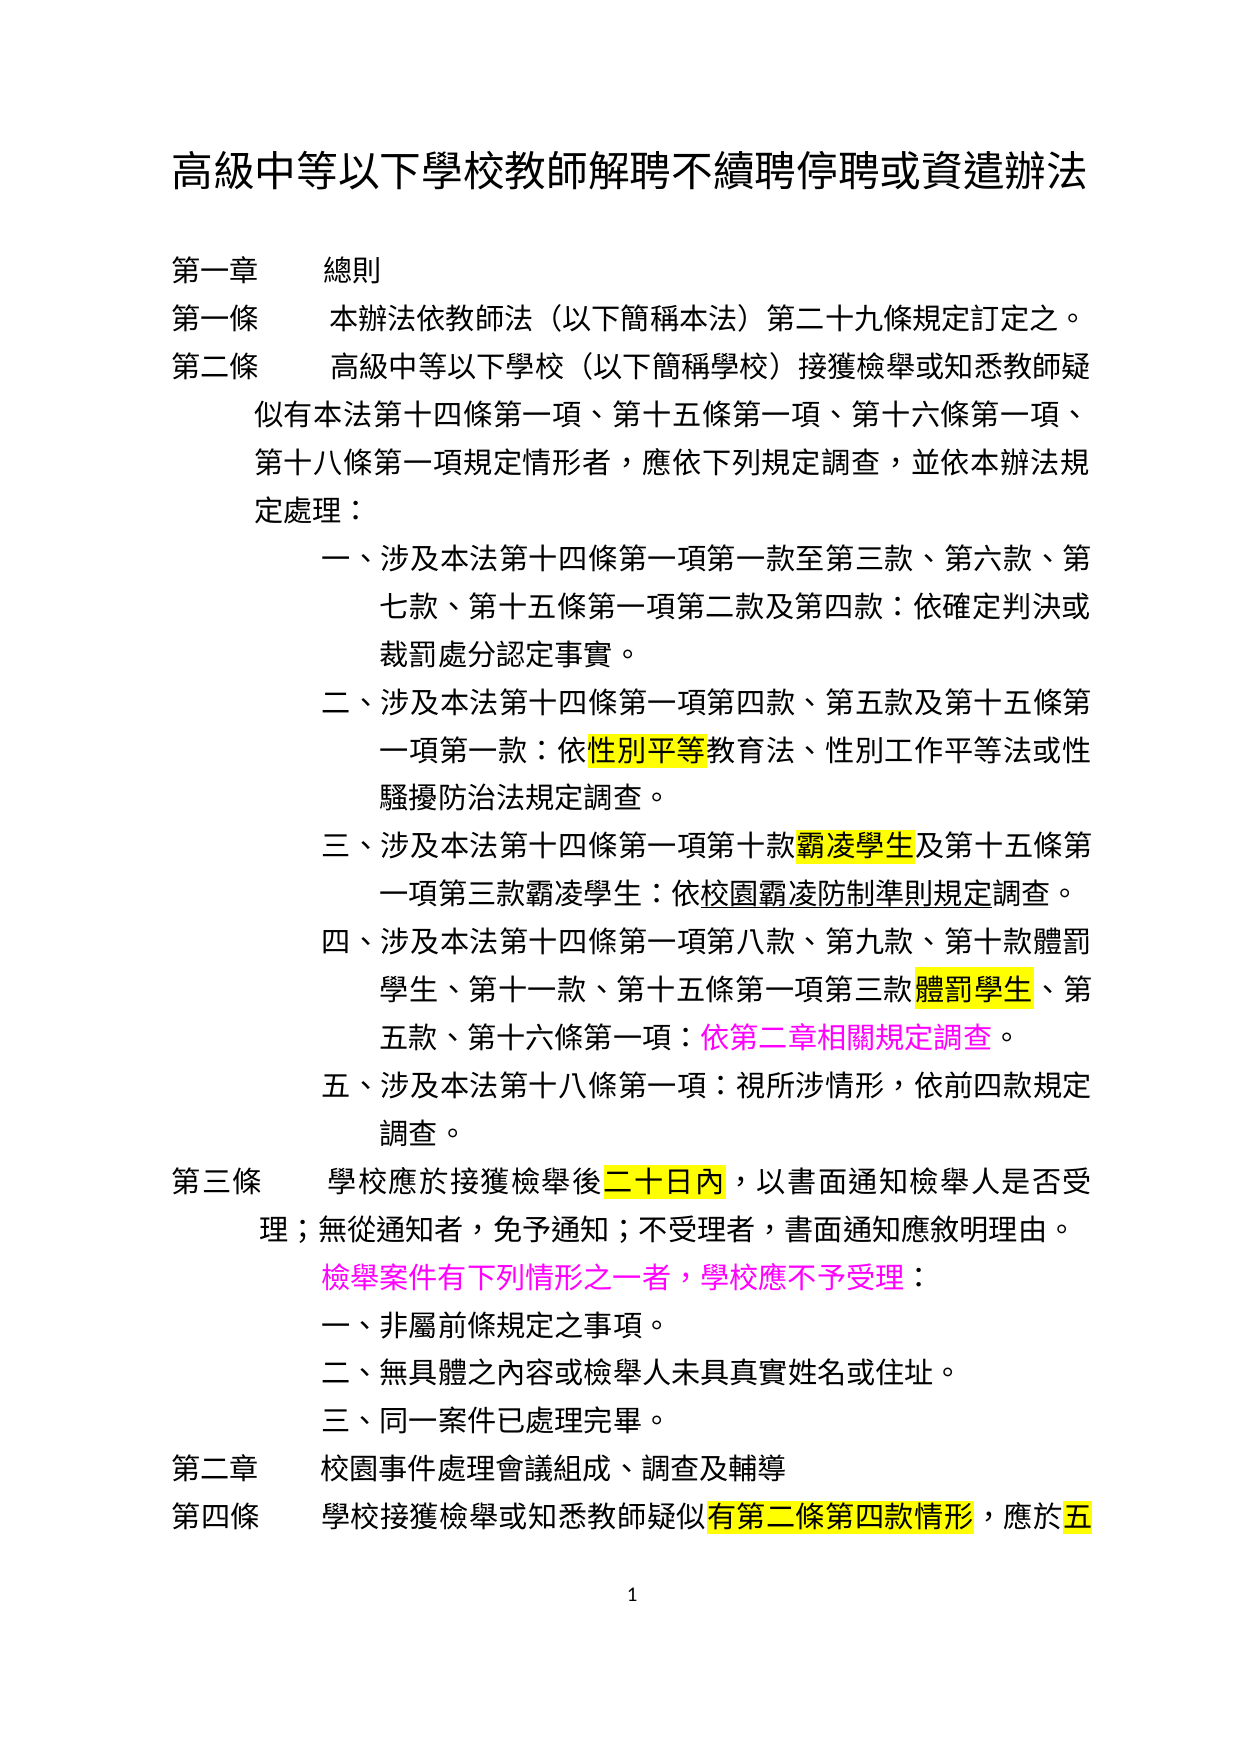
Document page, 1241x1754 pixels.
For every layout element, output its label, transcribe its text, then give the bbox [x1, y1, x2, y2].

text 三、同一案件已處理完畢。 [321, 1393, 1093, 1441]
text 第三條 學校應於接獲檢舉後二十日內，以書面通知檢舉人是否受理；無從通知者，免予通知；不受理者，書面通知應敘明理由。 [171, 1154, 1093, 1250]
text 第一條 本辦法依教師法（以下簡稱本法）第二十九條規定訂定之。 [171, 291, 1093, 339]
text 一、涉及本法第十四條第一項第一款至第三款、第六款、第七款、第十五條第一項第二款及第四款：依確定判決或裁罰處分認定事實。 [321, 531, 1093, 675]
text 檢舉案件有下列情形之一者，學校應不予受理： [321, 1250, 1093, 1298]
text 第二章 校園事件處理會議組成、調查及輔導 [171, 1441, 1093, 1489]
text 第四條 學校接獲檢舉或知悉教師疑似有第二條第四款情形，應於五 [171, 1489, 1093, 1537]
text 三、涉及本法第十四條第一項第十款霸凌學生及第十五條第一項第三款霸凌學生：依校園霸凌防制準則規定調查。 [321, 818, 1093, 914]
text 一、非屬前條規定之事項。 [321, 1298, 1093, 1346]
text 四、涉及本法第十四條第一項第八款、第九款、第十款體罰學生、第十一款、第十五條第一項第三款體罰學生、第五款、第十六條第一項：依第二章相關規定調查。 [321, 914, 1093, 1058]
text 二、涉及本法第十四條第一項第四款、第五款及第十五條第一項第一款：依性別平等教育法、性別工作平等法或性騷擾防治法規定調查。 [321, 675, 1093, 818]
text 五、涉及本法第十八條第一項：視所涉情形，依前四款規定調查。 [321, 1058, 1093, 1154]
text 高級中等以下學校教師解聘不續聘停聘或資遣辦法 [171, 148, 1093, 196]
text 第二條 高級中等以下學校（以下簡稱學校）接獲檢舉或知悉教師疑似有本法第十四條第一項、第十五條第一項、第十六條第一項、第十八條第一項規定情形者，應依下列規定調查，並依本辦法規定處理： [171, 339, 1093, 531]
text 二、無具體之內容或檢舉人未具真實姓名或住址。 [321, 1346, 1093, 1393]
text 第一章 總則 [171, 243, 1093, 291]
